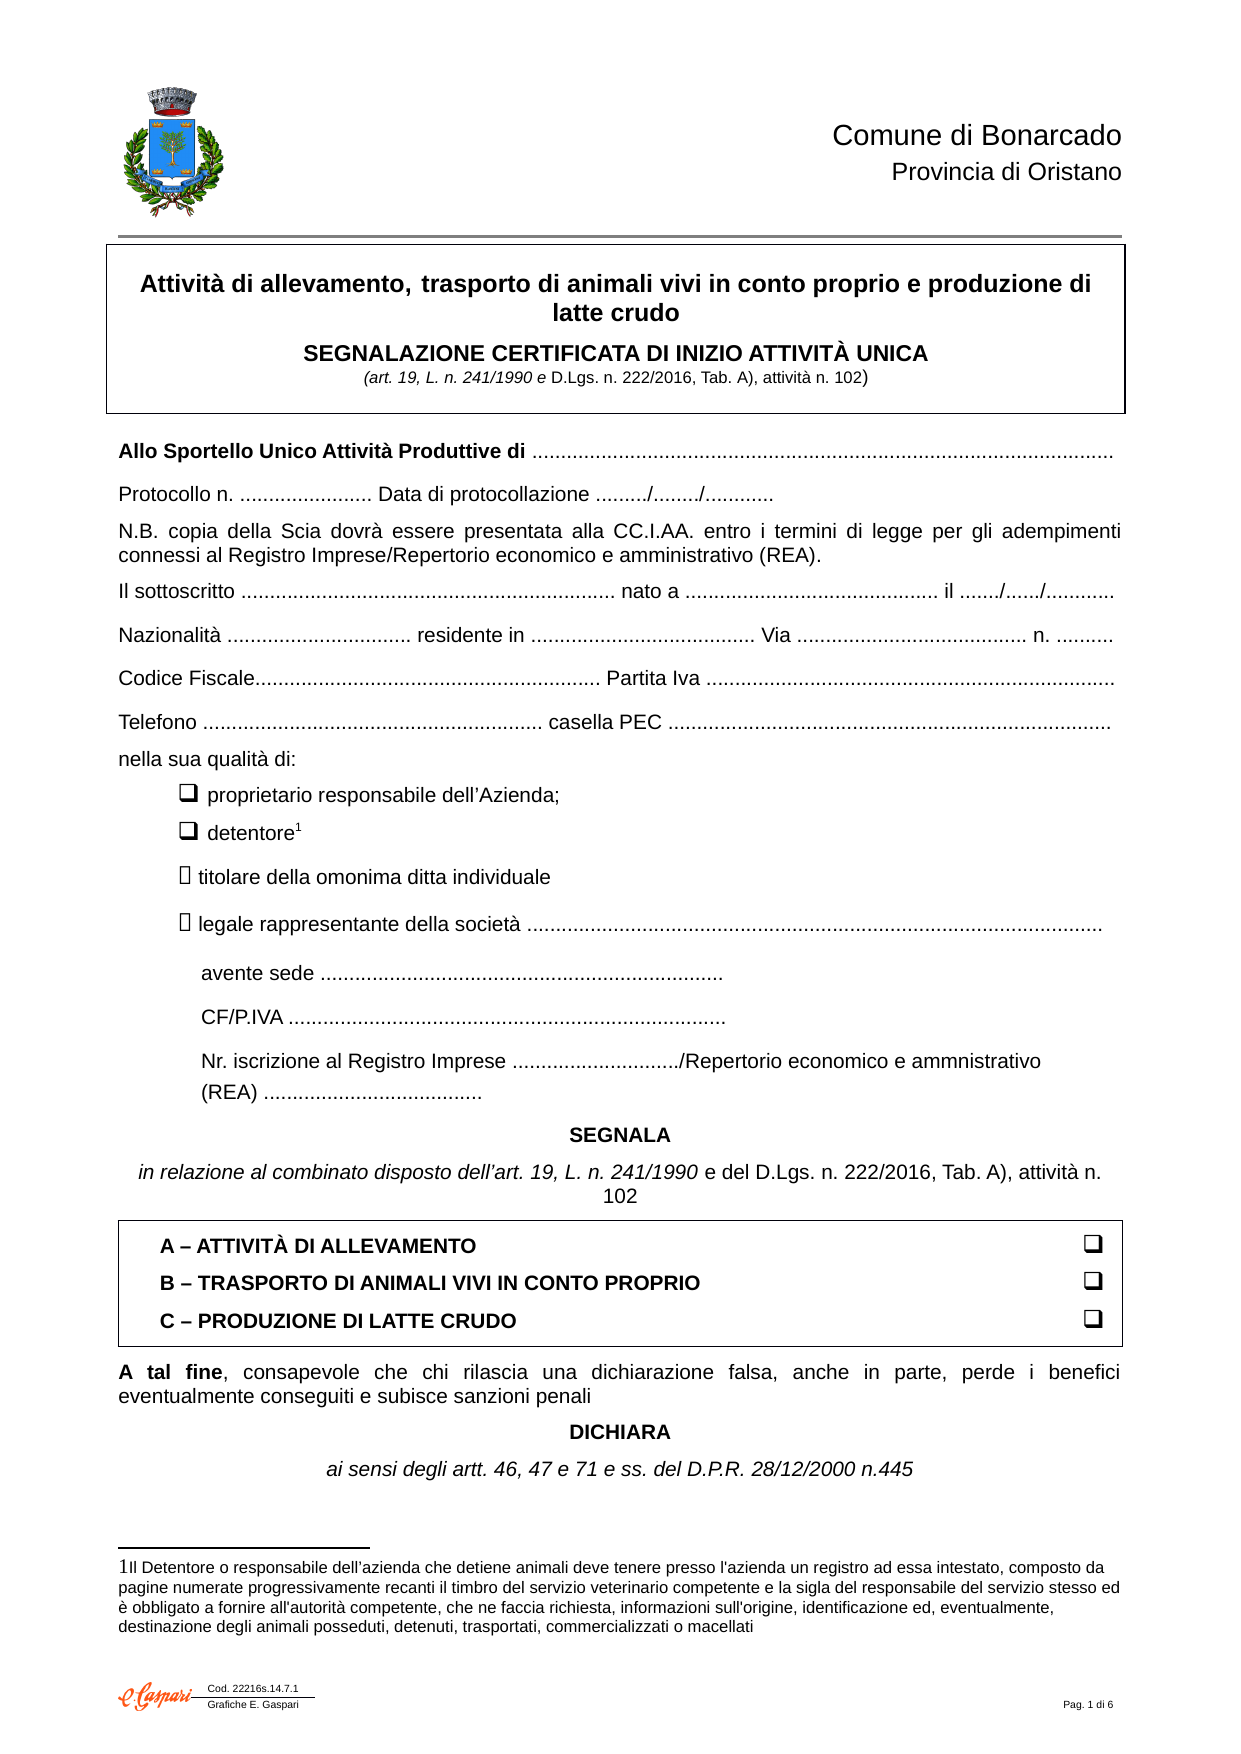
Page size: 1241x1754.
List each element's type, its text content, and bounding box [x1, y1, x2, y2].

text Allo Sportello Unico Attività Produttive di ..................................................................................................... [118, 438, 1122, 462]
text Telefono ........................................................... casella PEC ............................................................................. [118, 710, 1122, 734]
table_header A – ATTIVITÀ DI ALLEVAMENTO  B – TRASPORTO DI ANIMALI VIVI IN CONTO PROPRIO  C – PRODUZIONE DI LATTE CRUDO  [119, 1221, 1122, 1346]
text  titolare della omonima ditta individuale [177, 858, 1122, 892]
picture [122, 152, 224, 157]
text Codice Fiscale............................................................ Partita Iva ....................................................................... [118, 666, 1122, 690]
text Nr. iscrizione al Registro Imprese ............................./Repertorio economico e ammnistrativo (REA) ...................................... [201, 1048, 1122, 1103]
text in relazione al combinato disposto dell’art. 19, L. n. 241/1990 e del D.Lgs. n. 222/2016, Tab. A), attività n. 102 [118, 1160, 1122, 1208]
text avente sede ...................................................................... [201, 961, 1122, 985]
text A tal fine, consapevole che chi rilascia una dichiarazione falsa, anche in parte, perde i benefici eventualmente conseguiti e subisce sanzioni penali [118, 1360, 1122, 1408]
picture [122, 87, 224, 118]
text Nazionalità ................................ residente in ....................................... Via ........................................ n. .......... [118, 623, 1122, 647]
text  proprietario responsabile dell’Azienda; [177, 783, 1122, 808]
picture [118, 1682, 192, 1711]
text SEGNALA [118, 1123, 1122, 1147]
text Protocollo n. ....................... Data di protocollazione ........./......../............ [118, 482, 1122, 506]
picture [122, 185, 224, 219]
text Provincia di Oristano [118, 157, 1122, 185]
text Il sottoscritto ................................................................. nato a ............................................ il ......./....../............ [118, 579, 1122, 603]
text Il Detentore o responsabile dell’azienda che detiene animali deve tenere presso l'azienda un registro ad essa intestato, composto da pagine numerate progressivamente recanti il timbro del servizio veterinario competente e la sigla del responsabile del servizio stesso ed è obbligato a fornire all'autorità competente, che ne faccia richiesta, informazioni sull'origine, identificazione ed, eventualmente, destinazione degli animali posseduti, detenuti, trasportati, commercializzati o macellati [118, 1554, 1122, 1636]
text N.B. copia della Scia dovrà essere presentata alla CC.I.AA. entro i termini di legge per gli adempimenti connessi al Registro Imprese/Repertorio economico e amministrativo (REA). [118, 518, 1122, 566]
text ai sensi degli artt. 46, 47 e 71 e ss. del D.P.R. 28/12/2000 n.445 [118, 1457, 1122, 1481]
text  legale rappresentante della società .................................................................................................... [177, 904, 1122, 938]
text Comune di Bonarcado [118, 118, 1122, 152]
text  detentore [177, 820, 1122, 845]
text CF/P.IVA ............................................................................ [201, 1005, 1122, 1029]
table_header Attività di allevamento, trasporto di animali vivi in conto proprio e produzione di latte crudo SEGNALAZIONE CERTIFICATA DI INIZIO ATTIVITÀ UNICA (art. 19, L. n. 241/1990 e D.Lgs. n. 222/2016, Tab. A), attività n. 102) [107, 245, 1124, 412]
text DICHIARA [118, 1420, 1122, 1444]
text nella sua qualità di: [118, 746, 1122, 770]
